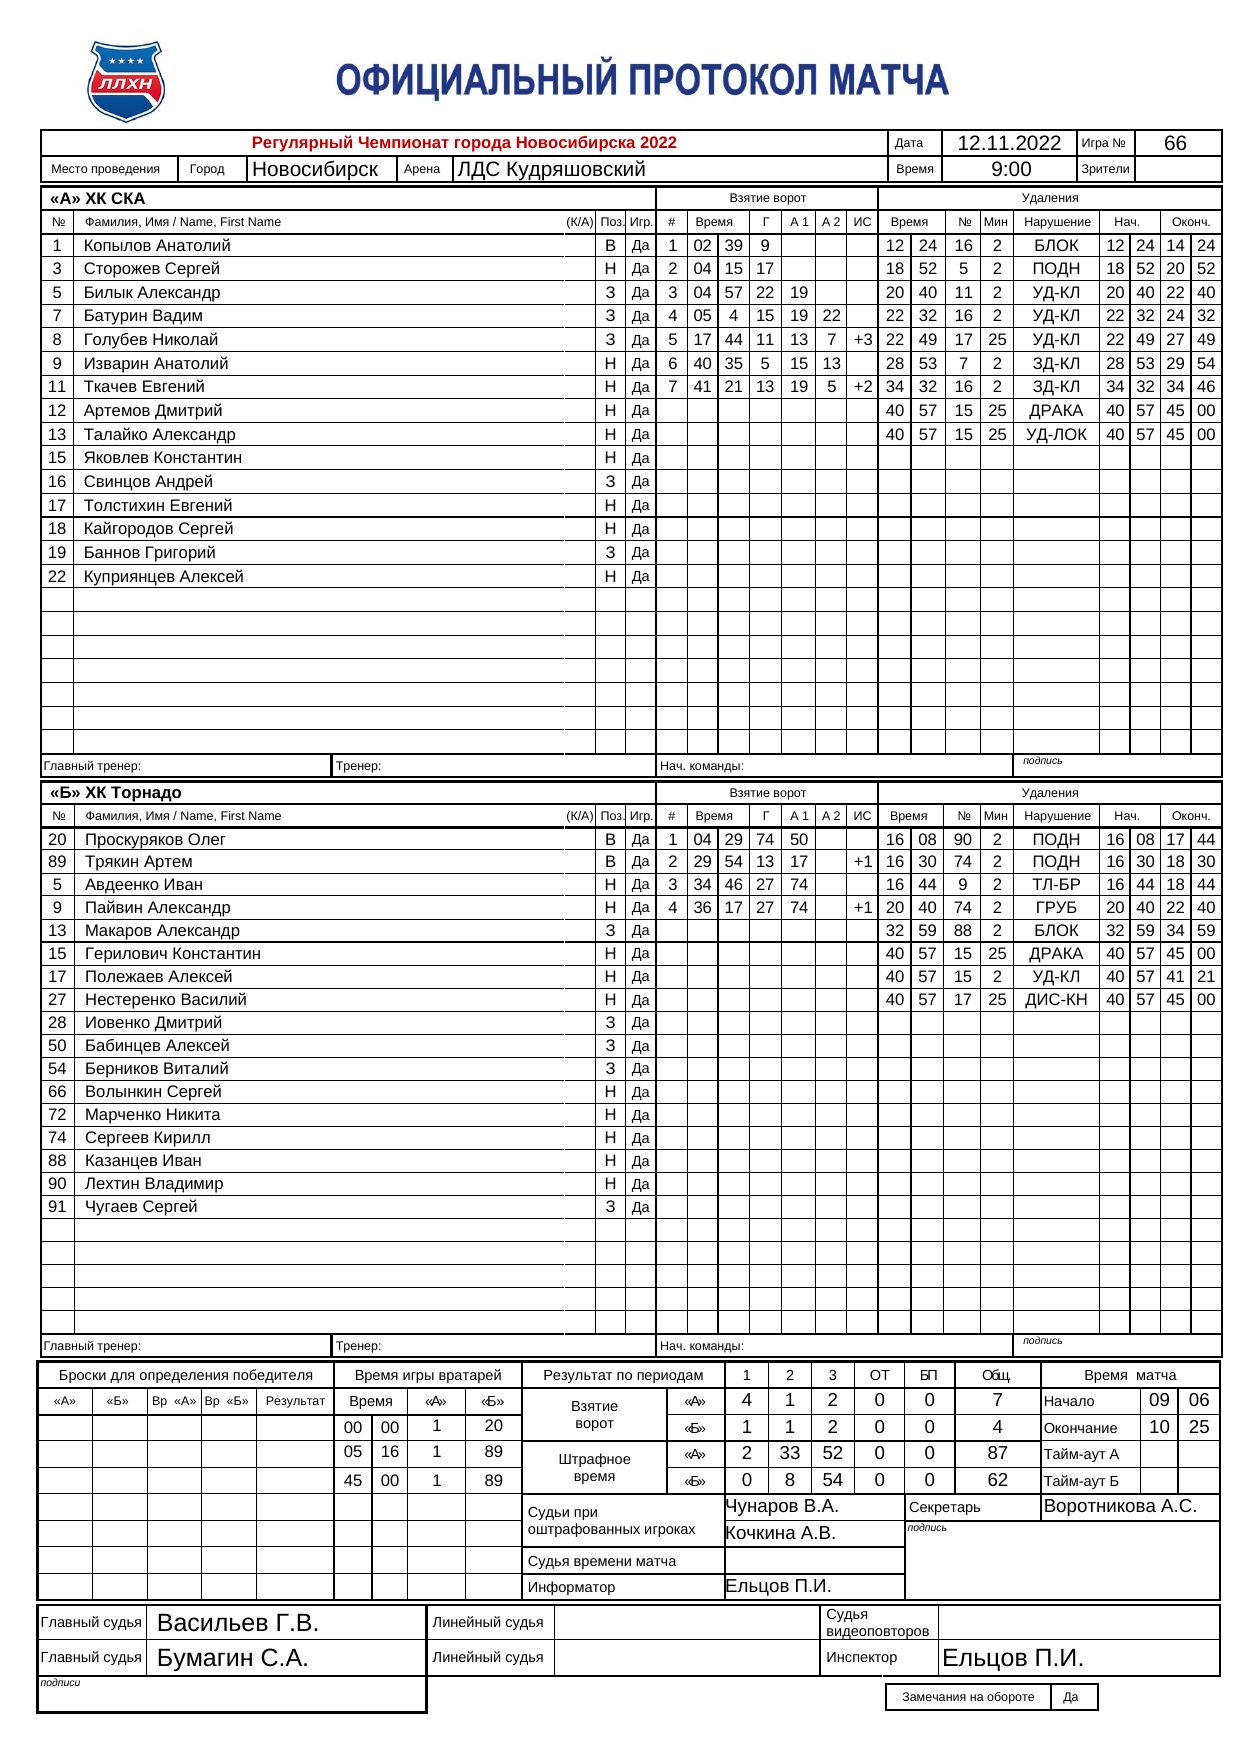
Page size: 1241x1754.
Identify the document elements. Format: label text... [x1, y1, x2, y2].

table_cell [335, 1521, 371, 1546]
table_cell 13 [816, 352, 846, 374]
table_cell [816, 399, 846, 422]
table_cell [75, 1265, 564, 1287]
table_cell Нач. [1100, 805, 1160, 826]
table_cell [816, 257, 846, 280]
table_cell [1161, 1150, 1190, 1172]
table_cell Тренер: [333, 1335, 655, 1356]
table_cell Фамилия, Имя / Name, First Name [74, 211, 565, 233]
table_cell 18 [1161, 874, 1190, 895]
table_cell [719, 1104, 749, 1126]
table_cell 0 [905, 1389, 954, 1413]
table_cell [688, 636, 717, 658]
table_cell Да [626, 1150, 655, 1172]
table_cell [847, 281, 877, 303]
table_cell [1131, 707, 1160, 729]
table_cell [688, 1104, 717, 1126]
table_cell [719, 1265, 749, 1287]
table_cell 2 [981, 850, 1013, 872]
table_cell [565, 896, 595, 918]
table_cell [202, 1547, 256, 1573]
table_cell [1192, 1311, 1221, 1333]
table_cell [688, 730, 717, 753]
table_cell [1131, 1127, 1160, 1149]
table_cell [782, 1219, 815, 1241]
table_cell [202, 1468, 256, 1493]
table_cell [816, 470, 846, 493]
table_cell З [596, 1196, 625, 1218]
table_cell [750, 683, 781, 706]
table_cell [847, 989, 877, 1011]
table_cell [93, 1441, 147, 1467]
table_cell Да [626, 1012, 655, 1033]
table_cell [944, 1104, 980, 1126]
table_cell [847, 943, 877, 964]
table_cell 40 [879, 423, 910, 445]
table_cell УД-КЛ [1014, 328, 1099, 351]
table_cell Мин [981, 805, 1013, 826]
table_cell [1014, 683, 1099, 706]
table_cell Да [626, 943, 655, 964]
table_cell [626, 707, 655, 729]
table_cell [912, 1150, 943, 1172]
table_cell [1192, 565, 1221, 587]
table_cell [847, 1311, 877, 1333]
table_cell Сторожев Сергей [74, 257, 564, 280]
table_cell 2 [981, 920, 1013, 941]
table_cell [1131, 1265, 1160, 1287]
table_cell [1192, 730, 1221, 753]
table_cell З [596, 541, 625, 564]
table_cell 5 [946, 257, 980, 280]
table_cell [565, 588, 595, 611]
table_cell [39, 1468, 92, 1493]
table_cell № [946, 211, 980, 233]
table_cell [912, 683, 945, 706]
table_cell [688, 1012, 717, 1033]
table_cell [408, 1574, 465, 1599]
table_cell [816, 541, 846, 564]
table_cell [657, 494, 687, 516]
table_cell [1161, 730, 1190, 753]
table_cell [944, 1242, 980, 1264]
table_cell 22 [1100, 328, 1129, 351]
table_cell [1192, 659, 1221, 682]
table_cell Чугаев Сергей [75, 1196, 564, 1218]
table_cell Результат [257, 1389, 333, 1413]
table_cell [565, 1173, 595, 1195]
table_cell [688, 612, 717, 634]
table_cell 16 [1100, 874, 1129, 895]
table_cell [847, 235, 877, 256]
table_cell [912, 1104, 943, 1126]
table_cell [565, 730, 595, 753]
table_cell [1131, 588, 1160, 611]
table_cell 44 [719, 328, 749, 351]
table_cell [879, 518, 910, 540]
table_cell Да [626, 1081, 655, 1103]
table_cell [816, 850, 846, 872]
table_cell [847, 966, 877, 987]
table_header Удаления [879, 188, 1221, 209]
table_cell [565, 399, 595, 422]
table_cell [688, 943, 717, 964]
table_cell З [596, 920, 625, 941]
table_cell 5 [657, 328, 687, 351]
table_cell [1192, 636, 1221, 658]
table_cell [944, 1081, 980, 1103]
table_cell Сергеев Кирилл [75, 1127, 564, 1149]
table_cell [555, 1606, 819, 1639]
table_cell [1100, 518, 1129, 540]
table_cell Да [626, 328, 655, 351]
table_cell Да [626, 541, 655, 564]
table_cell [782, 1081, 815, 1103]
table_cell [688, 541, 717, 564]
table_cell [719, 1150, 749, 1172]
table_cell [688, 518, 717, 540]
table_cell подписи [39, 1677, 425, 1711]
table_cell 1 [408, 1468, 465, 1493]
table_cell [1141, 1441, 1177, 1467]
table_cell 40 [879, 943, 910, 964]
table_cell [1161, 612, 1190, 634]
table_cell УД-КЛ [1014, 966, 1099, 987]
table_cell 04 [688, 257, 717, 280]
table_header 2 [769, 1363, 811, 1387]
table_cell ДРАКА [1014, 399, 1099, 422]
table_cell [719, 920, 749, 941]
table_cell [981, 1127, 1013, 1149]
table_cell [74, 612, 564, 634]
table_cell [1161, 518, 1190, 540]
table_cell Вр «А» [148, 1389, 201, 1413]
table_cell [657, 470, 687, 493]
table_cell [688, 399, 717, 422]
table_cell [1179, 1468, 1219, 1493]
table_cell ИС [847, 805, 877, 826]
table_cell 25 [981, 399, 1013, 422]
table_cell Н [596, 896, 625, 918]
table_cell 57 [1131, 989, 1160, 1011]
table_cell [816, 1081, 846, 1103]
table_cell А 1 [782, 805, 815, 826]
table_cell 2 [981, 257, 1013, 280]
table_cell [816, 989, 846, 1011]
table_cell Батурин Вадим [74, 305, 564, 327]
table_cell [1161, 659, 1190, 682]
table_cell 29 [688, 850, 717, 872]
table_cell Время [879, 211, 945, 233]
table_cell [750, 446, 781, 469]
table_cell [782, 541, 815, 564]
table_cell [847, 565, 877, 587]
table_cell [1014, 1242, 1099, 1264]
table_cell [657, 943, 687, 964]
table_cell [719, 966, 749, 987]
table_cell 3 [657, 281, 687, 303]
table_cell [565, 1127, 595, 1149]
table_cell 3 [42, 257, 73, 280]
table_cell 4 [657, 896, 687, 918]
table_cell 20 [879, 281, 910, 303]
table_cell [1192, 1196, 1221, 1218]
table_cell 9 [42, 352, 73, 374]
table_cell [1014, 1288, 1099, 1310]
table_cell [565, 943, 595, 964]
table_cell Да [626, 1127, 655, 1149]
table_cell [879, 1081, 910, 1103]
table_cell [879, 1265, 910, 1287]
table_cell [1131, 612, 1160, 634]
table_cell [1161, 470, 1190, 493]
table_cell 50 [42, 1035, 74, 1057]
table_cell [657, 423, 687, 445]
table_cell [39, 1441, 92, 1467]
table_cell [1131, 683, 1160, 706]
table_cell [148, 1416, 201, 1440]
table_cell [565, 352, 595, 374]
table_cell [912, 1058, 943, 1079]
table_header «А» ХК СКА [42, 188, 655, 209]
table_cell Н [596, 1127, 625, 1149]
table_cell 49 [912, 328, 945, 351]
table_cell Макаров Александр [75, 920, 564, 941]
table_cell 30 [1131, 850, 1160, 872]
table_cell [944, 1219, 980, 1241]
table_cell [981, 1035, 1013, 1057]
table_cell [981, 1081, 1013, 1103]
table_cell [782, 707, 815, 729]
table_cell [1161, 588, 1190, 611]
table_cell [981, 470, 1013, 493]
table_cell [688, 1196, 717, 1218]
table_cell В [596, 829, 625, 849]
table_cell [657, 966, 687, 987]
table_cell 57 [912, 966, 943, 987]
table_cell Да [626, 850, 655, 872]
table_cell [750, 399, 781, 422]
table_cell [1014, 1311, 1099, 1333]
table_cell ДИС-КН [1014, 989, 1099, 1011]
table_cell 40 [912, 896, 943, 918]
table_cell 2 [981, 305, 1013, 327]
table_cell Место проведения [42, 157, 177, 181]
table_cell 2 [981, 281, 1013, 303]
table_cell «Б» [668, 1415, 724, 1440]
table_cell 59 [1192, 920, 1221, 941]
table_cell Н [596, 423, 625, 445]
table_cell Яковлев Константин [74, 446, 564, 469]
table_cell [657, 1311, 687, 1333]
table_cell [750, 1104, 781, 1126]
table_cell Бабинцев Алексей [75, 1035, 564, 1057]
table_cell [981, 1265, 1013, 1287]
table_cell [565, 1265, 595, 1287]
table_cell Игр. [626, 211, 655, 233]
table_cell З [596, 328, 625, 351]
table_cell [719, 1012, 749, 1033]
table_cell Васильев Г.В. [147, 1606, 425, 1639]
table_cell [596, 612, 625, 634]
table_cell 08 [1131, 829, 1160, 849]
table_cell [466, 1521, 521, 1546]
table_cell [626, 612, 655, 634]
table_cell [657, 541, 687, 564]
table_cell 40 [1100, 943, 1129, 964]
table_cell 54 [42, 1058, 74, 1079]
table_cell 40 [688, 352, 717, 374]
table_cell 7 [956, 1389, 1040, 1413]
table_cell Да [626, 470, 655, 493]
table_cell [750, 470, 781, 493]
table_cell [1192, 707, 1221, 729]
table_cell [688, 494, 717, 516]
table_cell [257, 1547, 333, 1573]
table_cell [688, 470, 717, 493]
table_cell [373, 1547, 407, 1573]
table_cell [879, 1173, 910, 1195]
table_cell [74, 636, 564, 658]
table_cell Казанцев Иван [75, 1150, 564, 1172]
table_cell [202, 1521, 256, 1546]
table_cell [912, 1311, 943, 1333]
table_cell 44 [1131, 874, 1160, 895]
table_cell [373, 1494, 407, 1520]
table_cell 89 [42, 850, 74, 872]
table_cell Берников Виталий [75, 1058, 564, 1079]
table_cell [688, 966, 717, 987]
table_cell ГРУБ [1014, 896, 1099, 918]
table_cell 00 [373, 1468, 407, 1493]
table_cell Главный тренер: [42, 1335, 330, 1356]
table_cell [816, 565, 846, 587]
table_cell 02 [688, 235, 717, 256]
table_cell Главный судья [39, 1640, 146, 1675]
table_cell 40 [1131, 896, 1160, 918]
table_cell [847, 1058, 877, 1079]
table_cell [944, 1012, 980, 1033]
table_cell [879, 1035, 910, 1057]
table_cell [946, 470, 980, 493]
table_cell 25 [981, 989, 1013, 1011]
table_cell [981, 1173, 1013, 1195]
table_cell Да [626, 281, 655, 303]
table_cell [408, 1521, 465, 1546]
table_cell 32 [1131, 376, 1160, 398]
table_cell А 1 [782, 211, 815, 233]
table_cell 40 [912, 281, 945, 303]
table_cell [981, 541, 1013, 564]
table_cell [1131, 1288, 1160, 1310]
table_cell [883, 1677, 1220, 1681]
table_cell [879, 565, 910, 587]
table_cell «А» [668, 1442, 724, 1467]
table_cell [596, 1288, 625, 1310]
table_cell [1161, 1173, 1190, 1195]
table_cell 6 [657, 352, 687, 374]
table_cell 22 [1100, 305, 1129, 327]
table_cell Ельцов П.И. [726, 1575, 904, 1599]
table_cell [847, 470, 877, 493]
table_cell 57 [1131, 966, 1160, 987]
table_cell [719, 612, 749, 634]
table_cell 16 [1100, 829, 1129, 849]
table_cell 25 [981, 423, 1013, 445]
table_cell [719, 707, 749, 729]
table_cell [750, 565, 781, 587]
table_cell Н [596, 257, 625, 280]
table_cell [847, 257, 877, 280]
table_cell Свинцов Андрей [74, 470, 564, 493]
table_cell [719, 494, 749, 516]
table_cell Н [596, 352, 625, 374]
table_cell 00 [1192, 399, 1221, 422]
table_cell [719, 659, 749, 682]
table_cell [847, 588, 877, 611]
table_cell [42, 1311, 74, 1333]
table_cell [257, 1416, 333, 1440]
table_cell 15 [42, 943, 74, 964]
table_cell [750, 1265, 781, 1287]
table_cell [750, 636, 781, 658]
table_cell [565, 518, 595, 540]
table_cell «Б» [668, 1468, 724, 1493]
table_cell [688, 1150, 717, 1172]
table_header Замечания на обороте [887, 1685, 1050, 1709]
table_cell 7 [946, 352, 980, 374]
table_cell 20 [1100, 281, 1129, 303]
table_cell 2 [981, 874, 1013, 895]
table_cell [782, 518, 815, 540]
table_cell [782, 1173, 815, 1195]
table_cell 22 [879, 305, 910, 327]
table_cell [1100, 446, 1129, 469]
table_cell [1100, 1058, 1129, 1079]
table_cell 11 [946, 281, 980, 303]
table_cell 2 [812, 1389, 854, 1413]
table_cell «А» [39, 1389, 92, 1413]
table_cell [1161, 1081, 1190, 1103]
table_cell 40 [1192, 281, 1221, 303]
table_cell 5 [750, 352, 781, 374]
table_cell 57 [912, 943, 943, 964]
table_cell [1161, 1242, 1190, 1264]
table_cell Голубев Николай [74, 328, 564, 351]
table_cell Да [626, 896, 655, 918]
table_cell Н [596, 376, 625, 398]
table_cell [42, 1242, 74, 1264]
table_cell [1192, 446, 1221, 469]
table_cell [847, 541, 877, 564]
table_cell [879, 1012, 910, 1033]
table_cell [596, 1311, 625, 1333]
table_cell [408, 1547, 465, 1573]
table_cell [335, 1574, 371, 1599]
table_header Время игры вратарей [335, 1363, 521, 1387]
table_cell 13 [750, 850, 781, 872]
table_cell [847, 829, 877, 849]
table_cell 49 [1131, 328, 1160, 351]
table_cell Полежаев Алексей [75, 966, 564, 987]
table_cell [847, 305, 877, 327]
table_cell [1100, 1081, 1129, 1103]
table_cell ЗД-КЛ [1014, 376, 1099, 398]
table_cell [688, 588, 717, 611]
table_cell 00 [1192, 989, 1221, 1011]
table_cell [688, 1173, 717, 1195]
table_cell 54 [1192, 352, 1221, 374]
table_cell [657, 707, 687, 729]
table_cell [816, 730, 846, 753]
table_cell [782, 565, 815, 587]
table_cell [335, 1547, 371, 1573]
table_cell ПОДН [1014, 850, 1099, 872]
table_header Взятие ворот [657, 783, 877, 803]
table_cell [688, 1081, 717, 1103]
table_cell 05 [688, 305, 717, 327]
table_cell ТЛ-БР [1014, 874, 1099, 895]
table_cell 18 [879, 257, 910, 280]
table_cell Вр «Б» [202, 1389, 256, 1413]
table_cell [847, 1127, 877, 1149]
table_cell [93, 1574, 147, 1599]
table_cell А 2 [816, 211, 846, 233]
table_cell [750, 518, 781, 540]
table_cell Да [626, 1058, 655, 1079]
table_cell [1161, 1012, 1190, 1033]
table_cell [1100, 683, 1129, 706]
table_cell 2 [981, 376, 1013, 398]
table_cell 0 [855, 1442, 904, 1467]
table_cell [148, 1441, 201, 1467]
table_cell [565, 423, 595, 445]
table_cell 41 [688, 376, 717, 398]
table_cell [688, 1219, 717, 1241]
table_cell [1014, 518, 1099, 540]
table_cell [719, 1196, 749, 1218]
table_cell [939, 1606, 1219, 1639]
table_cell [1141, 1468, 1177, 1493]
table_cell Г [750, 805, 781, 826]
table_cell Воротникова А.С. [1042, 1495, 1219, 1520]
table_cell [816, 1035, 846, 1057]
table_cell Да [626, 352, 655, 374]
table_cell Да [626, 494, 655, 516]
table_cell [981, 565, 1013, 587]
table_cell Авдеенко Иван [75, 874, 564, 895]
table_cell [719, 399, 749, 422]
table_cell 40 [879, 966, 910, 987]
table_cell [657, 1288, 687, 1310]
table_cell 30 [1192, 850, 1221, 872]
table_cell 2 [981, 896, 1013, 918]
table_header Результат по периодам [523, 1363, 724, 1387]
table_cell [657, 612, 687, 634]
table_cell 0 [905, 1442, 954, 1467]
table_cell 15 [719, 257, 749, 280]
table_cell [74, 659, 564, 682]
table_cell [782, 1242, 815, 1264]
table_cell [1192, 1081, 1221, 1103]
table_cell [912, 446, 945, 469]
table_cell [565, 305, 595, 327]
table_cell 74 [750, 829, 781, 849]
table_cell [847, 1265, 877, 1287]
table_cell Информатор [523, 1575, 724, 1599]
table_cell [42, 1288, 74, 1310]
table_cell 90 [42, 1173, 74, 1195]
table_header Дата [889, 131, 941, 155]
table_cell В [596, 850, 625, 872]
table_cell [912, 1012, 943, 1033]
table_cell [782, 470, 815, 493]
table_cell Судья видеоповторов [821, 1606, 938, 1639]
table_cell [981, 446, 1013, 469]
table_cell [626, 730, 655, 753]
table_cell [981, 707, 1013, 729]
table_cell [1014, 1081, 1099, 1103]
table_cell [879, 541, 910, 564]
table_cell Н [596, 1173, 625, 1195]
table_cell [1100, 1196, 1129, 1218]
table_cell [1100, 612, 1129, 634]
table_cell 22 [1161, 896, 1190, 918]
table_cell [1192, 1035, 1221, 1057]
table_cell [750, 494, 781, 516]
table_cell 20 [879, 896, 910, 918]
table_cell [1161, 1311, 1190, 1333]
table_cell [1014, 565, 1099, 587]
table_cell [42, 707, 73, 729]
table_cell 59 [912, 920, 943, 941]
table_cell [257, 1441, 333, 1467]
table_cell [688, 1035, 717, 1057]
table_cell Да [626, 565, 655, 587]
table_cell [148, 1574, 201, 1599]
table_cell [1014, 1012, 1099, 1033]
table_cell [847, 1219, 877, 1241]
table_cell ЛДС Кудряшовский [454, 157, 887, 181]
table_cell [408, 1494, 465, 1520]
table_cell 57 [912, 989, 943, 1011]
table_cell 40 [879, 989, 910, 1011]
table_cell [257, 1521, 333, 1546]
table_cell 74 [42, 1127, 74, 1149]
table_cell [75, 1219, 564, 1241]
table_cell [879, 1288, 910, 1310]
table_cell [1192, 588, 1221, 611]
table_cell 2 [981, 235, 1013, 256]
table_cell 21 [1192, 966, 1221, 987]
table_cell 22 [816, 305, 846, 327]
table_cell [912, 1219, 943, 1241]
table_cell [74, 588, 564, 611]
table_cell [816, 1311, 846, 1333]
table_cell [847, 1081, 877, 1103]
table_cell 40 [879, 399, 910, 422]
table_cell «А» [408, 1389, 465, 1413]
table_header Регулярный Чемпионат города Новосибирска 2022 [42, 131, 887, 155]
table_cell [373, 1521, 407, 1546]
table_cell 52 [912, 257, 945, 280]
table_cell [847, 399, 877, 422]
table_cell [42, 588, 73, 611]
table_cell [946, 612, 980, 634]
table_cell УД-КЛ [1014, 281, 1099, 303]
table_cell [750, 541, 781, 564]
table_cell [1100, 707, 1129, 729]
table_cell [1014, 494, 1099, 516]
table_cell Главный тренер: [42, 755, 330, 776]
table_cell [1161, 565, 1190, 587]
table_cell 40 [1100, 399, 1129, 422]
table_cell 35 [719, 352, 749, 374]
table_cell # [657, 805, 687, 826]
table_header Броски для определения победителя [39, 1363, 333, 1387]
table_cell [1014, 1058, 1099, 1079]
table_cell [1192, 1265, 1221, 1287]
table_cell З [596, 1012, 625, 1033]
table_cell 2 [981, 829, 1013, 849]
table_cell [782, 659, 815, 682]
table_cell [750, 730, 781, 753]
table_cell Фамилия, Имя / Name, First Name [75, 805, 565, 826]
table_cell [750, 1127, 781, 1149]
table_cell Куприянцев Алексей [74, 565, 564, 587]
table_cell [373, 1574, 407, 1599]
table_cell 09 [1141, 1389, 1177, 1413]
table_cell [1161, 1288, 1190, 1310]
table_cell [565, 850, 595, 872]
table_cell [596, 707, 625, 729]
table_cell 74 [944, 850, 980, 872]
table_cell [847, 659, 877, 682]
table_cell [912, 1127, 943, 1149]
table_cell [1100, 1219, 1129, 1241]
table_cell [626, 1242, 655, 1264]
table_cell [1014, 541, 1099, 564]
table_cell [657, 1035, 687, 1057]
table_cell [596, 1242, 625, 1264]
table_cell Время [879, 805, 943, 826]
table_cell Герилович Константин [75, 943, 564, 964]
table_cell [816, 588, 846, 611]
table_cell [148, 1468, 201, 1493]
table_cell [912, 1288, 943, 1310]
table_cell 1 [769, 1415, 811, 1440]
table_cell [565, 659, 595, 682]
table_cell [750, 1150, 781, 1172]
table_cell БЛОК [1014, 235, 1099, 256]
table_cell [1014, 1219, 1099, 1241]
table_cell [847, 1242, 877, 1264]
table_cell 32 [912, 376, 945, 398]
table_cell [816, 1127, 846, 1149]
table_cell [719, 446, 749, 469]
table_cell [688, 1242, 717, 1264]
table_cell 15 [944, 943, 980, 964]
table_cell [1100, 1173, 1129, 1195]
table_cell Взятие ворот [523, 1389, 666, 1440]
table_cell Тайм-аут А [1042, 1441, 1140, 1467]
table_cell [847, 352, 877, 374]
table_cell [816, 896, 846, 918]
table_cell З [596, 305, 625, 327]
table_cell 16 [946, 305, 980, 327]
table_cell 16 [42, 470, 73, 493]
table_cell Зрители [1078, 157, 1134, 181]
table_cell [981, 730, 1013, 753]
table_cell 05 [335, 1441, 371, 1467]
table_cell 36 [688, 896, 717, 918]
table_cell [688, 659, 717, 682]
table_cell 30 [912, 850, 943, 872]
table_cell [657, 1127, 687, 1149]
table_cell 16 [946, 376, 980, 398]
table_cell 0 [855, 1389, 904, 1413]
table_cell [688, 565, 717, 587]
table_cell 57 [912, 399, 945, 422]
table_cell [879, 1196, 910, 1218]
table_header Взятие ворот [657, 188, 877, 209]
table_cell [944, 1127, 980, 1149]
table_cell Да [626, 257, 655, 280]
table_cell [719, 943, 749, 964]
table_cell [657, 518, 687, 540]
table_cell [981, 1058, 1013, 1079]
table_cell [912, 1265, 943, 1287]
table_cell [879, 636, 910, 658]
table_cell 54 [719, 850, 749, 872]
table_cell Н [596, 399, 625, 422]
table_cell 44 [912, 874, 943, 895]
table_cell Арена [398, 157, 452, 181]
table_cell 00 [335, 1416, 371, 1440]
table_cell [946, 588, 980, 611]
table_cell [626, 588, 655, 611]
table_cell 34 [1161, 376, 1190, 398]
table_cell Кочкина А.В. [726, 1521, 904, 1546]
table_cell [912, 494, 945, 516]
table_cell 88 [944, 920, 980, 941]
table_cell [879, 1150, 910, 1172]
table_cell 0 [726, 1468, 768, 1493]
table_cell 57 [912, 423, 945, 445]
table_cell 57 [719, 281, 749, 303]
table_cell [657, 1058, 687, 1079]
table_cell [750, 989, 781, 1011]
table_cell 28 [42, 1012, 74, 1033]
table_cell БЛОК [1014, 920, 1099, 941]
table_cell [719, 636, 749, 658]
table_cell ИС [847, 211, 877, 233]
table_cell 13 [42, 423, 73, 445]
table_cell З [596, 281, 625, 303]
table_cell 13 [750, 376, 781, 398]
table_header «Б» ХК Торнадо [42, 783, 655, 803]
table_cell Город [179, 157, 246, 181]
table_cell [1192, 1173, 1221, 1195]
table_cell [565, 470, 595, 493]
table_cell 59 [1131, 920, 1160, 941]
table_cell [688, 446, 717, 469]
table_cell [816, 707, 846, 729]
table_cell [719, 588, 749, 611]
table_cell [944, 1265, 980, 1287]
table_cell [202, 1441, 256, 1467]
table_cell Н [596, 1104, 625, 1126]
table_cell [816, 683, 846, 706]
table_cell Г [750, 211, 781, 233]
table_cell [565, 1035, 595, 1057]
table_cell [879, 707, 910, 729]
table_cell Поз. [596, 211, 625, 233]
table_cell [981, 588, 1013, 611]
table_cell 19 [782, 376, 815, 398]
table_cell [1179, 1441, 1219, 1467]
table_cell [1100, 730, 1129, 753]
table_cell 29 [719, 829, 749, 849]
table_cell [879, 494, 910, 516]
table_cell Да [626, 874, 655, 895]
table_cell 20 [1161, 257, 1190, 280]
table_cell [1131, 1058, 1160, 1079]
table_cell [847, 1035, 877, 1057]
table_cell [565, 1196, 595, 1218]
table_cell [719, 1058, 749, 1079]
table_cell 20 [42, 829, 74, 849]
table_cell 12 [879, 235, 910, 256]
table_cell [657, 446, 687, 469]
table_cell УД-КЛ [1014, 305, 1099, 327]
table_cell [879, 1127, 910, 1149]
table_cell [1014, 1104, 1099, 1126]
table_cell [1192, 541, 1221, 564]
table_cell [657, 565, 687, 587]
table_cell 62 [956, 1468, 1040, 1493]
table_cell [688, 423, 717, 445]
table_cell [1014, 1196, 1099, 1218]
table_cell [816, 1058, 846, 1079]
table_cell +3 [847, 328, 877, 351]
table_cell [719, 1173, 749, 1195]
table_cell [1014, 659, 1099, 682]
table_cell [1131, 518, 1160, 540]
table_cell [719, 565, 749, 587]
table_cell [912, 518, 945, 540]
table_cell 04 [688, 281, 717, 303]
table_cell [719, 1219, 749, 1241]
table_cell 24 [1131, 235, 1160, 256]
table_cell Да [626, 920, 655, 941]
table_cell [1131, 1150, 1160, 1172]
table_cell [847, 494, 877, 516]
table_cell [782, 943, 815, 964]
table_cell [719, 1242, 749, 1264]
table_cell [782, 1288, 815, 1310]
table_cell 17 [750, 257, 781, 280]
table_cell 16 [373, 1441, 407, 1467]
table_cell 17 [42, 494, 73, 516]
table_cell 34 [688, 874, 717, 895]
table_cell Бумагин С.А. [147, 1640, 425, 1675]
table_cell +2 [847, 376, 877, 398]
table_cell [750, 659, 781, 682]
table_cell ПОДН [1014, 257, 1099, 280]
table_cell 5 [42, 874, 74, 895]
table_cell № [42, 805, 74, 826]
table_cell 2 [657, 850, 687, 872]
table_cell [912, 1242, 943, 1264]
table_cell (К/А) [565, 211, 595, 233]
table_cell [39, 1521, 92, 1546]
table_header БП [905, 1363, 954, 1387]
table_cell [816, 1150, 846, 1172]
table_cell [565, 612, 595, 634]
table_cell Н [596, 966, 625, 987]
table_cell [626, 683, 655, 706]
table_cell [879, 1311, 910, 1333]
table_cell [879, 659, 910, 682]
table_cell Да [626, 399, 655, 422]
table_cell 4 [657, 305, 687, 327]
table_cell [944, 1150, 980, 1172]
table_cell [565, 1104, 595, 1126]
table_cell ДРАКА [1014, 943, 1099, 964]
table_cell 8 [769, 1468, 811, 1493]
table_cell [1192, 612, 1221, 634]
table_cell 15 [42, 446, 73, 469]
table_cell [1100, 636, 1129, 658]
table_cell [1131, 636, 1160, 658]
table_cell 16 [1100, 850, 1129, 872]
table_cell [1100, 494, 1129, 516]
table_cell [782, 636, 815, 658]
table_cell Оконч. [1161, 805, 1221, 826]
table_cell Время [335, 1389, 407, 1413]
table_cell [75, 1288, 564, 1310]
table_cell [944, 1196, 980, 1218]
table_cell [565, 1219, 595, 1241]
table_cell «Б » [466, 1389, 521, 1413]
table_cell 16 [879, 874, 910, 895]
table_cell [782, 1196, 815, 1218]
table_cell Да [626, 446, 655, 469]
table_cell [688, 989, 717, 1011]
table_cell [148, 1521, 201, 1546]
table_cell ПОДН [1014, 829, 1099, 849]
table_cell [1014, 730, 1099, 753]
table_cell [657, 659, 687, 682]
table_cell [750, 1173, 781, 1195]
table_cell 15 [782, 352, 815, 374]
table_cell [1100, 1311, 1129, 1333]
table_cell 1 [408, 1416, 465, 1440]
table_cell [912, 1081, 943, 1103]
table_cell [39, 1494, 92, 1520]
table_cell [1014, 470, 1099, 493]
table_cell № [42, 211, 73, 233]
table_cell 45 [1161, 943, 1190, 964]
table_cell 5 [42, 281, 73, 303]
table_cell [1161, 683, 1190, 706]
table_cell [626, 659, 655, 682]
table_cell Линейный судья [428, 1640, 554, 1675]
table_cell [750, 1311, 781, 1333]
table_cell [847, 612, 877, 634]
table_cell [596, 730, 625, 753]
table_cell Да [626, 423, 655, 445]
table_cell [816, 1104, 846, 1126]
table_header Игра № [1078, 131, 1134, 155]
table_cell [1014, 636, 1099, 658]
table_cell 0 [905, 1415, 954, 1440]
table_cell [626, 636, 655, 658]
table_cell 10 [1141, 1415, 1177, 1440]
table_cell [257, 1494, 333, 1520]
table_cell 40 [1100, 423, 1129, 445]
table_cell [1192, 494, 1221, 516]
table_cell [1100, 1104, 1129, 1126]
table_cell [39, 1416, 92, 1440]
table_cell [981, 494, 1013, 516]
table_cell Время [688, 211, 749, 233]
table_cell 27 [1161, 328, 1190, 351]
table_cell [847, 1104, 877, 1126]
table_cell Иовенко Дмитрий [75, 1012, 564, 1033]
table_cell [816, 1288, 846, 1310]
table_cell [688, 1058, 717, 1079]
table_cell [944, 1173, 980, 1195]
table_cell Н [596, 565, 625, 587]
table_cell Нарушение [1014, 805, 1099, 826]
table_cell 2 [726, 1442, 768, 1467]
table_cell [202, 1494, 256, 1520]
table_cell [782, 683, 815, 706]
table_cell [879, 730, 910, 753]
table_cell [42, 730, 73, 753]
table_cell 22 [879, 328, 910, 351]
table_cell 4 [956, 1415, 1040, 1440]
table_cell [782, 1012, 815, 1033]
table_cell [1014, 1265, 1099, 1287]
table_cell [944, 1311, 980, 1333]
table_cell [782, 1265, 815, 1287]
table_cell [782, 612, 815, 634]
table_cell # [657, 211, 687, 233]
table_cell 72 [42, 1104, 74, 1126]
table_cell [782, 920, 815, 941]
table_cell [74, 730, 564, 753]
table_cell 53 [912, 352, 945, 374]
table_cell [1161, 1035, 1190, 1057]
table_cell [981, 1196, 1013, 1218]
table_cell [1014, 612, 1099, 634]
table_cell [1192, 1242, 1221, 1264]
table_cell [657, 1173, 687, 1195]
table_cell [879, 612, 910, 634]
table_cell [1100, 659, 1129, 682]
table_cell [74, 683, 564, 706]
table_cell 32 [912, 305, 945, 327]
table_cell 40 [1131, 281, 1160, 303]
table_cell 25 [981, 943, 1013, 964]
table_cell [719, 423, 749, 445]
table_cell [912, 541, 945, 564]
table_cell 00 [373, 1416, 407, 1440]
table_cell 18 [42, 518, 73, 540]
table_cell [879, 470, 910, 493]
table_cell [1131, 1035, 1160, 1057]
table_cell 17 [1161, 829, 1190, 849]
table_cell [1161, 494, 1190, 516]
table_cell [1100, 565, 1129, 587]
table_cell [782, 235, 815, 256]
table_cell 7 [657, 376, 687, 398]
table_cell 44 [1192, 829, 1221, 849]
table_cell [555, 1640, 819, 1675]
table_cell [719, 1127, 749, 1149]
table_cell [565, 1242, 595, 1264]
table_cell [782, 446, 815, 469]
table_cell [816, 1196, 846, 1218]
table_cell Пайвин Александр [75, 896, 564, 918]
table_cell [1099, 1682, 1220, 1711]
table_cell +1 [847, 850, 877, 872]
table_cell 52 [1131, 257, 1160, 280]
table_cell [816, 518, 846, 540]
table_cell [257, 1468, 333, 1493]
table_cell 12 [42, 399, 73, 422]
table_cell [1100, 588, 1129, 611]
table_cell 40 [1100, 966, 1129, 987]
table_cell [1192, 1288, 1221, 1310]
table_cell 34 [1100, 376, 1129, 398]
table_cell Судьи при оштрафованных игроках [523, 1495, 724, 1546]
table_cell З [596, 1058, 625, 1079]
table_cell [782, 1058, 815, 1079]
table_cell 19 [42, 541, 73, 564]
table_cell [596, 1265, 625, 1287]
table_cell [847, 518, 877, 540]
table_cell 20 [1100, 896, 1129, 918]
table_cell [719, 730, 749, 753]
table_cell Нач. [1100, 211, 1160, 233]
table_cell 24 [912, 235, 945, 256]
table_cell 28 [1100, 352, 1129, 374]
table_cell 2 [812, 1415, 854, 1440]
table_cell Окончание [1042, 1415, 1140, 1440]
table_cell 40 [1100, 989, 1129, 1011]
table_cell 18 [1100, 257, 1129, 280]
table_cell Мин [981, 211, 1013, 233]
table_cell [847, 874, 877, 895]
table_cell Ельцов П.И. [939, 1640, 1219, 1675]
table_cell [596, 683, 625, 706]
table_cell [816, 1012, 846, 1033]
table_cell [42, 1219, 74, 1241]
table_cell 45 [1161, 399, 1190, 422]
table_cell [565, 1311, 595, 1333]
table_cell 52 [812, 1442, 854, 1467]
table_cell [1131, 446, 1160, 469]
table_cell 17 [719, 896, 749, 918]
table_cell [1131, 730, 1160, 753]
table_header Общ. [956, 1363, 1040, 1387]
table_cell Линейный судья [428, 1606, 554, 1639]
table_cell Главный судья [39, 1606, 146, 1639]
table_cell [1161, 446, 1190, 469]
table_header Время матча [1042, 1363, 1219, 1387]
table_cell (К/А) [565, 805, 595, 826]
table_cell [1192, 1012, 1221, 1033]
table_cell 34 [879, 376, 910, 398]
table_cell 22 [750, 281, 781, 303]
table_cell 53 [1131, 352, 1160, 374]
table_header 3 [812, 1363, 854, 1387]
table_cell [596, 1219, 625, 1241]
table_cell [565, 1012, 595, 1033]
table_cell [750, 1219, 781, 1241]
table_cell 15 [944, 966, 980, 987]
table_cell Да [626, 376, 655, 398]
table_cell [1100, 1127, 1129, 1149]
table_cell [847, 683, 877, 706]
table_cell 27 [750, 874, 781, 895]
table_cell 28 [879, 352, 910, 374]
table_cell [879, 1219, 910, 1241]
table_cell [148, 1494, 201, 1520]
table_cell [335, 1494, 371, 1520]
table_cell [782, 1311, 815, 1333]
table_cell [912, 636, 945, 658]
table_cell [750, 1081, 781, 1103]
table_cell [946, 541, 980, 564]
table_cell Нестеренко Василий [75, 989, 564, 1011]
table_cell [981, 1012, 1013, 1033]
table_cell [657, 1081, 687, 1103]
picture [5, 28, 1179, 129]
table_cell [626, 1288, 655, 1310]
table_cell [1192, 1150, 1221, 1172]
table_cell [1100, 470, 1129, 493]
table_cell 11 [750, 328, 781, 351]
table_cell [688, 1265, 717, 1287]
table_cell 1 [769, 1389, 811, 1413]
table_cell [782, 1035, 815, 1057]
table_cell [912, 730, 945, 753]
table_cell 0 [905, 1468, 954, 1493]
table_cell Секретарь [906, 1495, 1040, 1520]
table_cell [93, 1416, 147, 1440]
table_cell [719, 989, 749, 1011]
table_cell А 2 [816, 805, 846, 826]
table_cell [816, 1265, 846, 1287]
table_cell [1161, 1196, 1190, 1218]
table_cell [1131, 494, 1160, 516]
table_cell [944, 1058, 980, 1079]
table_cell [565, 281, 595, 303]
table_cell [981, 1311, 1013, 1333]
table_cell 19 [782, 281, 815, 303]
table_cell 89 [466, 1468, 521, 1493]
table_cell Чунаров В.А. [726, 1495, 904, 1520]
table_cell [782, 399, 815, 422]
table_cell [750, 1035, 781, 1057]
table_cell [782, 588, 815, 611]
table_cell [1100, 1242, 1129, 1264]
table_cell [879, 446, 910, 469]
table_cell [981, 1288, 1013, 1310]
table_cell 17 [944, 989, 980, 1011]
table_cell [565, 829, 595, 849]
table_cell [1014, 588, 1099, 611]
table_cell [565, 683, 595, 706]
table_cell [847, 1173, 877, 1195]
table_cell Штрафное время [523, 1442, 666, 1493]
table_cell Да [626, 1035, 655, 1057]
table_cell [1192, 683, 1221, 706]
table_cell [596, 659, 625, 682]
table_cell [782, 730, 815, 753]
table_cell Инспектор [821, 1640, 938, 1675]
table_cell 06 [1179, 1389, 1219, 1413]
table_cell 54 [812, 1468, 854, 1493]
table_cell 00 [1192, 423, 1221, 445]
table_cell 2 [981, 352, 1013, 374]
table_header ОТ [855, 1363, 904, 1387]
table_cell Игр. [626, 805, 655, 826]
table_cell 13 [42, 920, 74, 941]
table_cell [750, 1058, 781, 1079]
table_cell [257, 1574, 333, 1599]
table_cell Марченко Никита [75, 1104, 564, 1126]
table_cell [202, 1416, 256, 1440]
table_cell [816, 943, 846, 964]
table_cell 1 [657, 235, 687, 256]
table_cell [565, 541, 595, 564]
table_cell Нарушение [1014, 211, 1099, 233]
table_cell [946, 565, 980, 587]
table_cell 16 [946, 235, 980, 256]
table_cell 18 [1161, 850, 1190, 872]
table_cell 90 [944, 829, 980, 849]
table_cell 74 [782, 896, 815, 918]
table_cell [657, 588, 687, 611]
table_cell [1131, 541, 1160, 564]
table_cell [879, 683, 910, 706]
table_cell 5 [816, 376, 846, 398]
table_cell [912, 612, 945, 634]
table_cell Время [889, 157, 941, 181]
table_cell [657, 1219, 687, 1241]
table_cell [565, 446, 595, 469]
table_cell [657, 1150, 687, 1172]
table_cell [688, 683, 717, 706]
table_cell [75, 1242, 564, 1264]
table_cell [688, 707, 717, 729]
table_cell [981, 1242, 1013, 1264]
table_cell 22 [1161, 281, 1190, 303]
table_cell [719, 470, 749, 493]
table_cell [816, 829, 846, 849]
table_cell Н [596, 446, 625, 469]
table_cell 57 [1131, 423, 1160, 445]
table_cell Н [596, 494, 625, 516]
table_cell 04 [688, 829, 717, 849]
table_cell 4 [719, 305, 749, 327]
table_cell [782, 494, 815, 516]
table_cell [74, 707, 564, 729]
table_cell [1131, 1081, 1160, 1103]
table_cell [688, 1288, 717, 1310]
table_cell 25 [1179, 1415, 1219, 1440]
table_cell [726, 1548, 904, 1573]
table_cell [750, 920, 781, 941]
table_cell [1192, 470, 1221, 493]
table_cell [1014, 1173, 1099, 1195]
table_cell Да [626, 1173, 655, 1195]
table_cell 17 [688, 328, 717, 351]
table_cell [847, 1288, 877, 1310]
table_cell [816, 612, 846, 634]
table_cell 24 [1161, 305, 1190, 327]
table_cell З [596, 1035, 625, 1057]
table_cell 32 [879, 920, 910, 941]
table_cell [565, 235, 595, 256]
table_cell [565, 328, 595, 351]
table_cell Поз. [596, 805, 625, 826]
table_cell 15 [750, 305, 781, 327]
table_cell [466, 1494, 521, 1520]
table_cell [1131, 1104, 1160, 1126]
table_cell Лехтин Владимир [75, 1173, 564, 1195]
table_cell [688, 1127, 717, 1149]
table_cell Копылов Анатолий [74, 235, 564, 256]
table_cell [657, 636, 687, 658]
table_cell [1131, 1173, 1160, 1195]
table_cell [879, 1058, 910, 1079]
table_cell 74 [944, 896, 980, 918]
table_cell 89 [466, 1441, 521, 1467]
table_cell 88 [42, 1150, 74, 1172]
table_cell 45 [1161, 423, 1190, 445]
table_cell [565, 1288, 595, 1310]
table_cell [816, 1242, 846, 1264]
table_cell [912, 659, 945, 682]
table_cell [946, 683, 980, 706]
table_cell [39, 1547, 92, 1573]
table_cell [657, 730, 687, 753]
table_cell [847, 1196, 877, 1218]
table_cell [946, 636, 980, 658]
table_cell Да [626, 235, 655, 256]
table_cell [912, 1173, 943, 1195]
table_cell [816, 874, 846, 895]
table_cell [75, 1311, 564, 1333]
table_header Да [1052, 1685, 1097, 1709]
table_cell 22 [42, 565, 73, 587]
table_cell [719, 1311, 749, 1333]
table_cell [816, 920, 846, 941]
table_cell Время [688, 805, 749, 826]
table_cell 50 [782, 829, 815, 849]
table_cell Артемов Дмитрий [74, 399, 564, 422]
table_cell [816, 636, 846, 658]
table_cell [93, 1468, 147, 1493]
table_cell Да [626, 518, 655, 540]
table_cell [1100, 1265, 1129, 1287]
table_cell [1131, 470, 1160, 493]
table_cell 29 [1161, 352, 1190, 374]
table_cell Да [626, 305, 655, 327]
table_cell [816, 446, 846, 469]
table_cell ЗД-КЛ [1014, 352, 1099, 374]
table_cell [1192, 1058, 1221, 1079]
table_cell [879, 588, 910, 611]
table_cell 19 [782, 305, 815, 327]
table_cell [565, 1150, 595, 1172]
table_cell [1161, 541, 1190, 564]
table_cell 1 [726, 1415, 768, 1440]
table_cell [565, 989, 595, 1011]
table_cell [626, 1311, 655, 1333]
table_cell [946, 707, 980, 729]
table_cell [912, 565, 945, 587]
table_cell [847, 920, 877, 941]
table_cell [750, 1012, 781, 1033]
table_header 1 [726, 1363, 768, 1387]
table_cell [750, 1196, 781, 1218]
table_cell [428, 1677, 882, 1711]
table_cell 16 [879, 829, 910, 849]
table_cell УД-ЛОК [1014, 423, 1099, 445]
table_cell [719, 1288, 749, 1310]
table_cell 8 [42, 328, 73, 351]
table_cell [719, 541, 749, 564]
table_cell [750, 1288, 781, 1310]
table_cell 52 [1192, 257, 1221, 280]
table_cell Проскуряков Олег [75, 829, 564, 849]
table_cell [946, 659, 980, 682]
table_cell Изварин Анатолий [74, 352, 564, 374]
table_cell Новосибирск [248, 157, 396, 181]
table_cell подпись [1014, 755, 1221, 776]
table_cell Нач. команды: [657, 755, 1012, 776]
table_cell [596, 588, 625, 611]
table_cell [847, 423, 877, 445]
table_cell [782, 1104, 815, 1126]
table_cell [1014, 446, 1099, 469]
table_cell [39, 1574, 92, 1599]
table_cell [981, 636, 1013, 658]
table_cell Н [596, 874, 625, 895]
table_cell 32 [1100, 920, 1129, 941]
table_cell 0 [855, 1468, 904, 1493]
table_cell 7 [816, 328, 846, 351]
table_cell [847, 730, 877, 753]
table_cell [1136, 157, 1221, 181]
table_cell [912, 470, 945, 493]
table_cell 44 [1192, 874, 1221, 895]
table_cell [912, 707, 945, 729]
table_cell [816, 235, 846, 256]
table_cell [657, 1265, 687, 1287]
table_cell 91 [42, 1196, 74, 1218]
table_cell 4 [726, 1389, 768, 1413]
table_cell Н [596, 1081, 625, 1103]
table_cell 24 [1192, 235, 1221, 256]
table_cell 17 [782, 850, 815, 872]
table_cell [565, 494, 595, 516]
table_cell 74 [782, 874, 815, 895]
table_cell 1 [42, 235, 73, 256]
table_cell [1100, 1012, 1129, 1033]
table_cell [816, 659, 846, 682]
table_cell Нач. команды: [657, 1335, 1012, 1356]
table_cell [565, 565, 595, 587]
table_cell [1100, 1288, 1129, 1310]
table_cell [750, 588, 781, 611]
table_cell [816, 1219, 846, 1241]
table_cell [719, 1081, 749, 1103]
table_cell Н [596, 989, 625, 1011]
table_cell 57 [1131, 399, 1160, 422]
table_cell 1 [657, 829, 687, 849]
table_cell [944, 1035, 980, 1057]
table_cell [1131, 1012, 1160, 1033]
table_cell 0 [855, 1415, 904, 1440]
table_cell 2 [981, 966, 1013, 987]
table_cell 11 [42, 376, 73, 398]
table_cell «А» [668, 1389, 724, 1413]
table_cell 32 [1131, 305, 1160, 327]
table_cell 87 [956, 1442, 1040, 1467]
table_cell 3 [657, 874, 687, 895]
table_cell [1014, 1150, 1099, 1172]
table_cell [912, 1196, 943, 1218]
table_cell [1100, 1035, 1129, 1057]
table_cell [42, 612, 73, 634]
table_cell 66 [42, 1081, 74, 1103]
table_cell [1161, 1265, 1190, 1287]
table_cell [782, 1150, 815, 1172]
table_cell Толстихин Евгений [74, 494, 564, 516]
table_cell [596, 636, 625, 658]
table_cell [981, 1219, 1013, 1241]
table_cell [1014, 707, 1099, 729]
table_cell 9 [750, 235, 781, 256]
table_cell 9 [944, 874, 980, 895]
table_cell 15 [946, 399, 980, 422]
table_cell 9 [42, 896, 74, 918]
table_cell 46 [719, 874, 749, 895]
table_cell +1 [847, 896, 877, 918]
table_cell [626, 1219, 655, 1241]
table_cell [1131, 1219, 1160, 1241]
table_cell [1192, 1219, 1221, 1241]
table_cell [750, 1242, 781, 1264]
table_cell [657, 683, 687, 706]
table_cell [847, 1012, 877, 1033]
table_cell 41 [1161, 966, 1190, 987]
table_cell [688, 1311, 717, 1333]
table_cell [565, 636, 595, 658]
table_cell 40 [1192, 896, 1221, 918]
table_cell Да [626, 1196, 655, 1218]
table_cell 27 [750, 896, 781, 918]
table_cell 17 [946, 328, 980, 351]
table_cell [944, 1288, 980, 1310]
table_cell [148, 1547, 201, 1573]
table_cell [42, 636, 73, 658]
table_cell Начало [1042, 1389, 1140, 1413]
table_cell 21 [719, 376, 749, 398]
table_header Удаления [879, 783, 1221, 803]
table_cell [946, 446, 980, 469]
table_cell [1161, 1058, 1190, 1079]
table_cell [1161, 707, 1190, 729]
table_cell [719, 683, 749, 706]
table_cell [1131, 1242, 1160, 1264]
table_cell [782, 423, 815, 445]
table_cell [657, 1196, 687, 1218]
table_cell Трякин Артем [75, 850, 564, 872]
table_cell Тренер: [333, 755, 655, 776]
table_cell [42, 659, 73, 682]
table_cell В [596, 235, 625, 256]
table_cell [816, 423, 846, 445]
table_cell 20 [466, 1416, 521, 1440]
table_cell 2 [657, 257, 687, 280]
table_cell подпись [1014, 1335, 1221, 1356]
table_cell 57 [1131, 943, 1160, 964]
table_cell [565, 1081, 595, 1103]
table_cell [782, 966, 815, 987]
table_cell [93, 1494, 147, 1520]
table_cell [1014, 1127, 1099, 1149]
table_cell 00 [1192, 943, 1221, 964]
table_cell [981, 659, 1013, 682]
table_cell [946, 518, 980, 540]
table_cell [657, 1242, 687, 1264]
table_cell [782, 1127, 815, 1149]
table_cell [946, 494, 980, 516]
table_cell 14 [1161, 235, 1190, 256]
table_cell [847, 446, 877, 469]
table_cell [816, 281, 846, 303]
table_cell [565, 376, 595, 398]
table_cell [466, 1574, 521, 1599]
table_cell Волынкин Сергей [75, 1081, 564, 1103]
table_cell [1100, 541, 1129, 564]
table_cell 15 [946, 423, 980, 445]
table_cell [750, 966, 781, 987]
table_cell Н [596, 518, 625, 540]
table_cell 27 [42, 989, 74, 1011]
table_cell [981, 1150, 1013, 1172]
table_cell [946, 730, 980, 753]
table_cell [1161, 1104, 1190, 1126]
table_cell 08 [912, 829, 943, 849]
table_cell 12 [1100, 235, 1129, 256]
table_cell Н [596, 943, 625, 964]
table_cell Кайгородов Сергей [74, 518, 564, 540]
table_cell [750, 612, 781, 634]
table_cell [1192, 1127, 1221, 1149]
table_cell 1 [408, 1441, 465, 1467]
table_cell Да [626, 989, 655, 1011]
table_cell [1192, 1104, 1221, 1126]
table_cell [847, 707, 877, 729]
table_cell 33 [769, 1442, 811, 1467]
table_cell [466, 1547, 521, 1573]
table_header 66 [1136, 131, 1221, 155]
table_cell [719, 1035, 749, 1057]
table_cell [981, 612, 1013, 634]
table_cell Ткачев Евгений [74, 376, 564, 398]
table_cell [1131, 1196, 1160, 1218]
table_cell Талайко Александр [74, 423, 564, 445]
table_cell [1131, 565, 1160, 587]
table_cell [1192, 518, 1221, 540]
table_cell 7 [42, 305, 73, 327]
table_cell [879, 1242, 910, 1264]
table_cell 17 [42, 966, 74, 987]
table_cell [816, 966, 846, 987]
table_cell Баннов Григорий [74, 541, 564, 564]
table_cell [719, 518, 749, 540]
table_cell [1014, 1035, 1099, 1057]
table_cell 45 [335, 1468, 371, 1493]
table_cell 13 [782, 328, 815, 351]
table_cell [565, 966, 595, 987]
table_cell [1161, 636, 1190, 658]
table_cell [816, 1173, 846, 1195]
table_cell [1161, 1219, 1190, 1241]
table_cell [657, 1104, 687, 1126]
table_cell 16 [879, 850, 910, 872]
table_cell 45 [1161, 989, 1190, 1011]
table_cell [657, 399, 687, 422]
table_cell «Б» [93, 1389, 147, 1413]
table_cell [657, 920, 687, 941]
table_cell З [596, 470, 625, 493]
table_cell [565, 1058, 595, 1079]
table_cell [202, 1574, 256, 1599]
table_cell [565, 257, 595, 280]
table_cell Да [626, 1104, 655, 1126]
table_cell [750, 943, 781, 964]
table_cell [565, 707, 595, 729]
table_cell [750, 707, 781, 729]
table_cell Да [626, 829, 655, 849]
table_cell 34 [1161, 920, 1190, 941]
table_cell [1100, 1150, 1129, 1172]
table_cell Билык Александр [74, 281, 564, 303]
table_cell 9:00 [943, 157, 1076, 181]
table_cell 25 [981, 328, 1013, 351]
table_cell подпись [906, 1522, 1219, 1599]
table_cell [782, 989, 815, 1011]
table_cell [93, 1521, 147, 1546]
table_cell Н [596, 1150, 625, 1172]
table_cell [93, 1547, 147, 1573]
table_cell [42, 1265, 74, 1287]
table_cell [879, 1104, 910, 1126]
table_cell [847, 636, 877, 658]
table_cell [782, 257, 815, 280]
table_header 12.11.2022 [943, 131, 1076, 155]
table_cell 32 [1192, 305, 1221, 327]
table_cell [847, 1150, 877, 1172]
table_cell 39 [719, 235, 749, 256]
table_cell 46 [1192, 376, 1221, 398]
table_cell Судья времени матча [523, 1548, 724, 1573]
table_cell [816, 494, 846, 516]
table_cell [981, 683, 1013, 706]
table_cell Оконч. [1161, 211, 1221, 233]
table_cell [42, 683, 73, 706]
table_cell Да [626, 966, 655, 987]
table_cell 49 [1192, 328, 1221, 351]
table_cell [750, 423, 781, 445]
table_cell [565, 920, 595, 941]
table_cell [981, 1104, 1013, 1126]
table_cell [912, 588, 945, 611]
table_cell [1131, 659, 1160, 682]
table_cell [626, 1265, 655, 1287]
table_cell [1131, 1311, 1160, 1333]
table_cell [565, 874, 595, 895]
table_cell [688, 920, 717, 941]
table_cell [912, 1035, 943, 1057]
table_cell [657, 1012, 687, 1033]
table_cell Тайм-аут Б [1042, 1468, 1140, 1493]
table_cell № [944, 805, 980, 826]
table_cell [657, 989, 687, 1011]
table_cell [1161, 1127, 1190, 1149]
table_cell [981, 518, 1013, 540]
